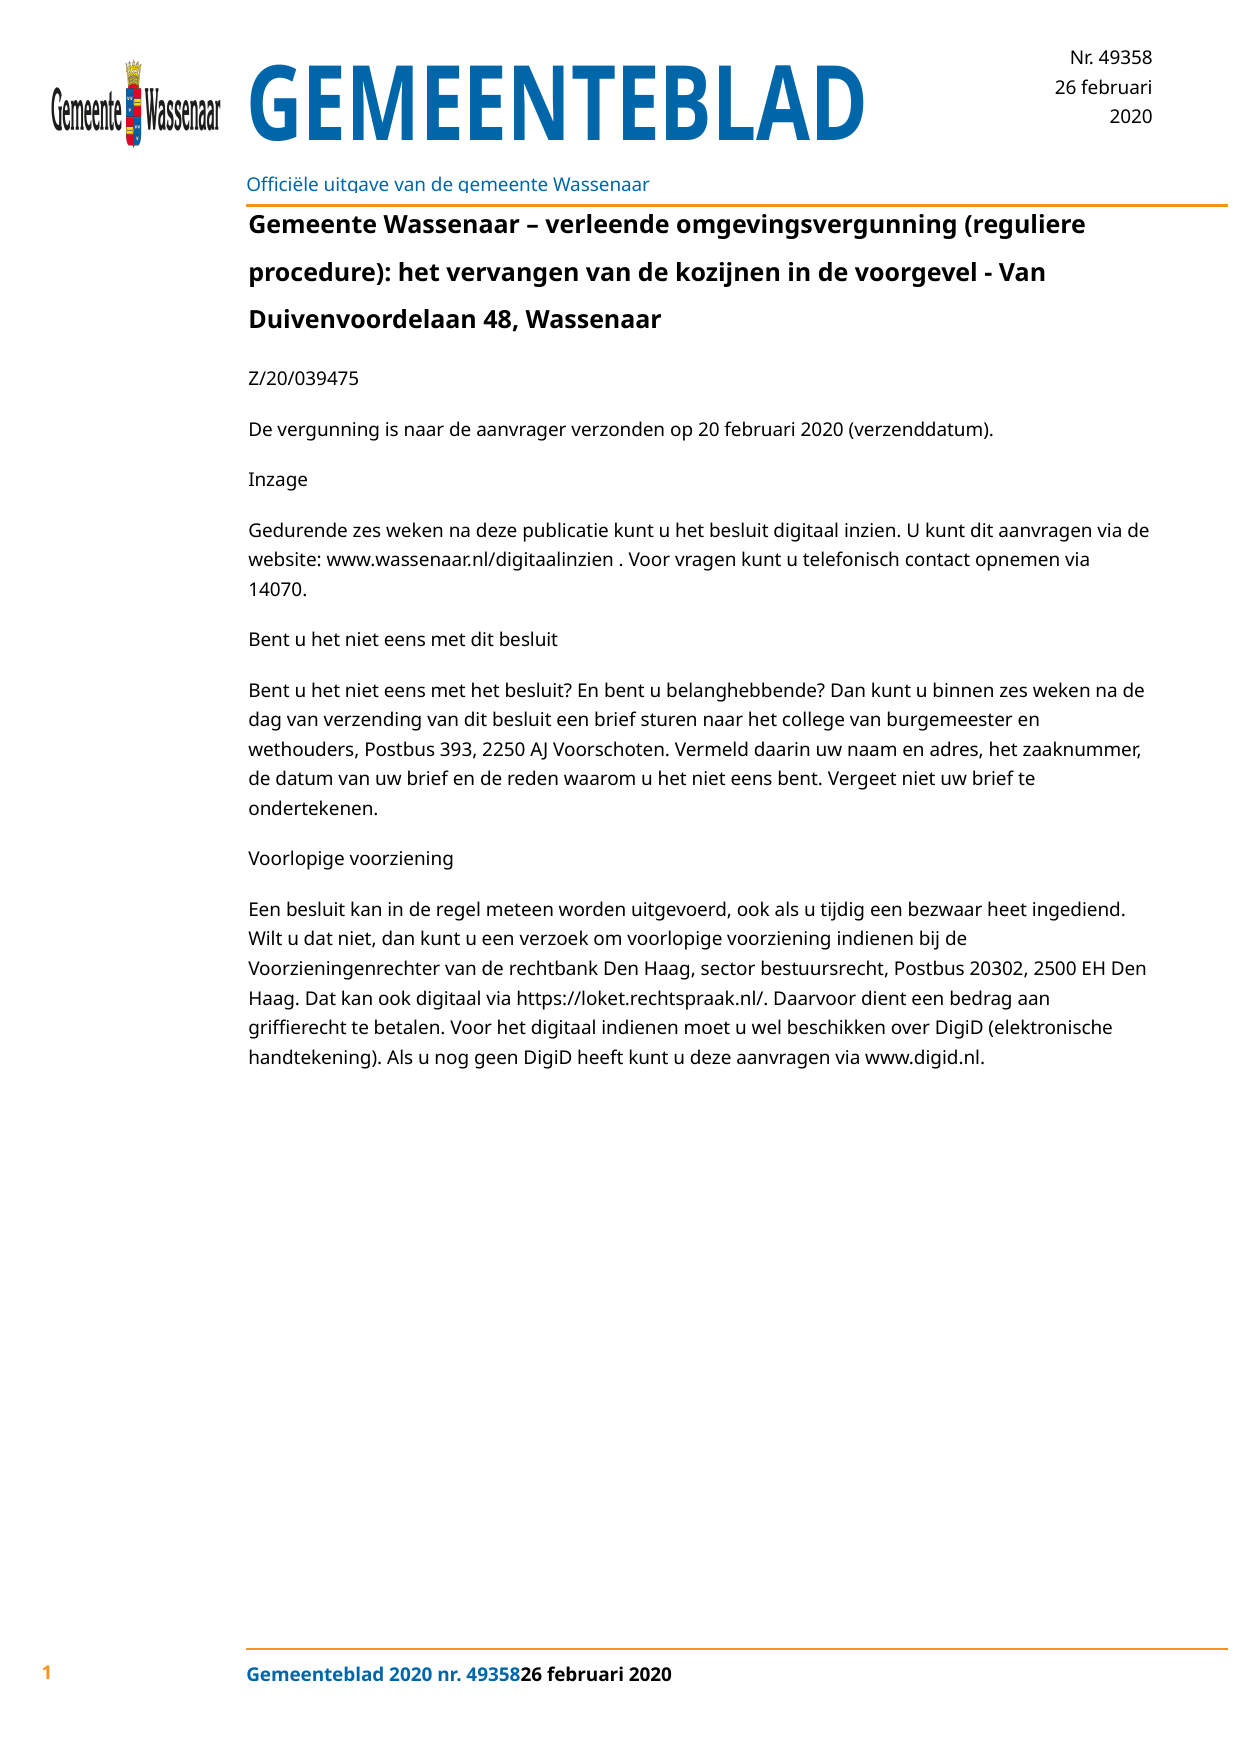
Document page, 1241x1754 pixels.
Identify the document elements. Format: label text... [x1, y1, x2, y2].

text Voorlopige voorziening [248, 846, 1152, 871]
text Gedurende zes weken na deze publicatie kunt u het besluit digitaal inzien. U kunt dit aanvragen via de website: www.wassenaar.nl/digitaalinzien . Voor vragen kunt u telefonisch contact opnemen via 14070. [248, 517, 1152, 602]
text Een besluit kan in de regel meteen worden uitgevoerd, ook als u tijdig een bezwaar heet ingediend. Wilt u dat niet, dan kunt u een verzoek om voorlopige voorziening indienen bij de Voorzieningenrechter van de rechtbank Den Haag, sector bestuursrecht, Postbus 20302, 2500 EH Den Haag. Dat kan ook digitaal via https://loket.rechtspraak.nl/. Daarvoor dient een bedrag aan griffierecht te betalen. Voor het digitaal indienen moet u wel beschikken over DigiD (elektronische handtekening). Als u nog geen DigiD heeft kunt u deze aanvragen via www.digid.nl. [248, 896, 1152, 1069]
text Inzage [248, 466, 1152, 492]
text Bent u het niet eens met dit besluit [248, 626, 1152, 652]
picture [41, 47, 231, 172]
text Z/20/039475 [248, 366, 1152, 391]
text Gemeente Wassenaar – verleende omgevingsvergunning (reguliere procedure): het vervangen van de kozijnen in de voorgevel - Van Duivenvoordelaan 48, Wassenaar [248, 207, 1152, 336]
text De vergunning is naar de aanvrager verzonden op 20 februari 2020 (verzenddatum). [248, 416, 1152, 442]
text Bent u het niet eens met het besluit? En bent u belanghebbende? Dan kunt u binnen zes weken na de dag van verzending van dit besluit een brief sturen naar het college van burgemeester en wethouders, Postbus 393, 2250 AJ Voorschoten. Vermeld daarin uw naam en adres, het zaaknummer, de datum van uw brief en de reden waarom u het niet eens bent. Vergeet niet uw brief te ondertekenen. [248, 677, 1152, 821]
